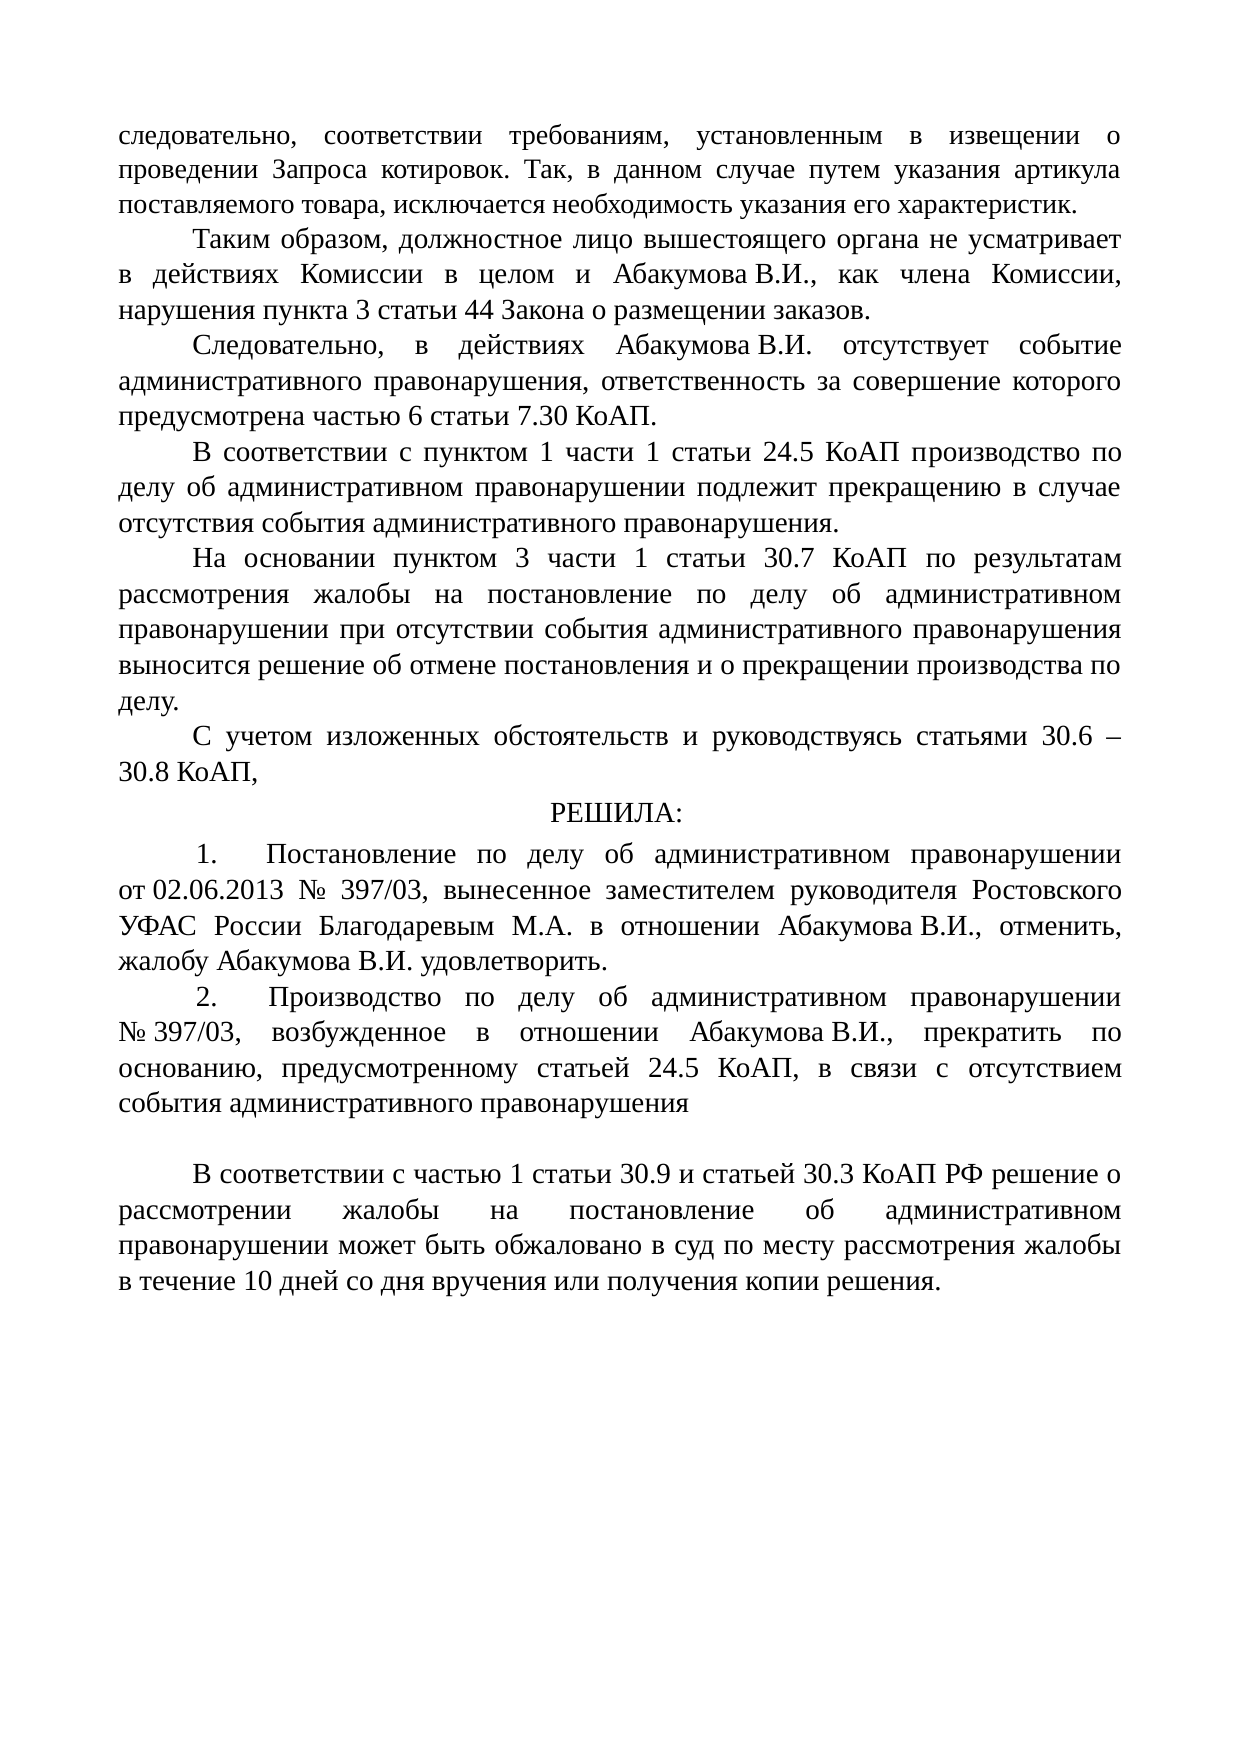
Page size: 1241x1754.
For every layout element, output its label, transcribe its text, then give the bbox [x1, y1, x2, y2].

text Таким образом, должностное лицо вышестоящего органа не усматривает в действиях Комиссии в целом и Абакумова В.И., как члена Комиссии, нарушения пункта 3 статьи 44 Закона о размещении заказов. [118, 221, 1122, 326]
text В соответствии с частью 1 статьи 30.9 и статьей 30.3 КоАП РФ решение о рассмотрении жалобы на постановление об административном правонарушении может быть обжаловано в суд по месту рассмотрения жалобы в течение 10 дней со дня вручения или получения копии решения. [118, 1156, 1122, 1296]
text В соответствии с пунктом 1 части 1 статьи 24.5 КоАП производство по делу об административном правонарушении подлежит прекращению в случае отсутствия события административного правонарушения. [118, 434, 1122, 539]
list Производство по делу об административном правонарушении № 397/03, возбужденное в отношении Абакумова В.И., прекратить по основанию, предусмотренному статьей 24.5 КоАП, в связи с отсутствием события административного правонарушения [118, 979, 1122, 1119]
text 1. Постановление по делу об административном правонарушении от 02.06.2013 № 397/03, вынесенное заместителем руководителя Ростовского УФАС России Благодаревым М.А. в отношении Абакумова В.И., отменить, жалобу Абакумова В.И. удовлетворить. [118, 837, 1122, 977]
text РЕШИЛА: [118, 795, 1122, 829]
text С учетом изложенных обстоятельств и руководствуясь статьями 30.6 – 30.8 КоАП, [118, 718, 1122, 787]
text На основании пунктом 3 части 1 статьи 30.7 КоАП по результатам рассмотрения жалобы на постановление по делу об административном правонарушении при отсутствии события административного правонарушения выносится решение об отмене постановления и о прекращении производства по делу. [118, 541, 1122, 716]
text Следовательно, в действиях Абакумова В.И. отсутствует событие административного правонарушения, ответственность за совершение которого предусмотрена частью 6 статьи 7.30 КоАП. [118, 327, 1122, 432]
text следовательно, соответствии требованиям, установленным в извещении о проведении Запроса котировок. Так, в данном случае путем указания артикула поставляемого товара, исключается необходимость указания его характеристик. [118, 118, 1122, 219]
